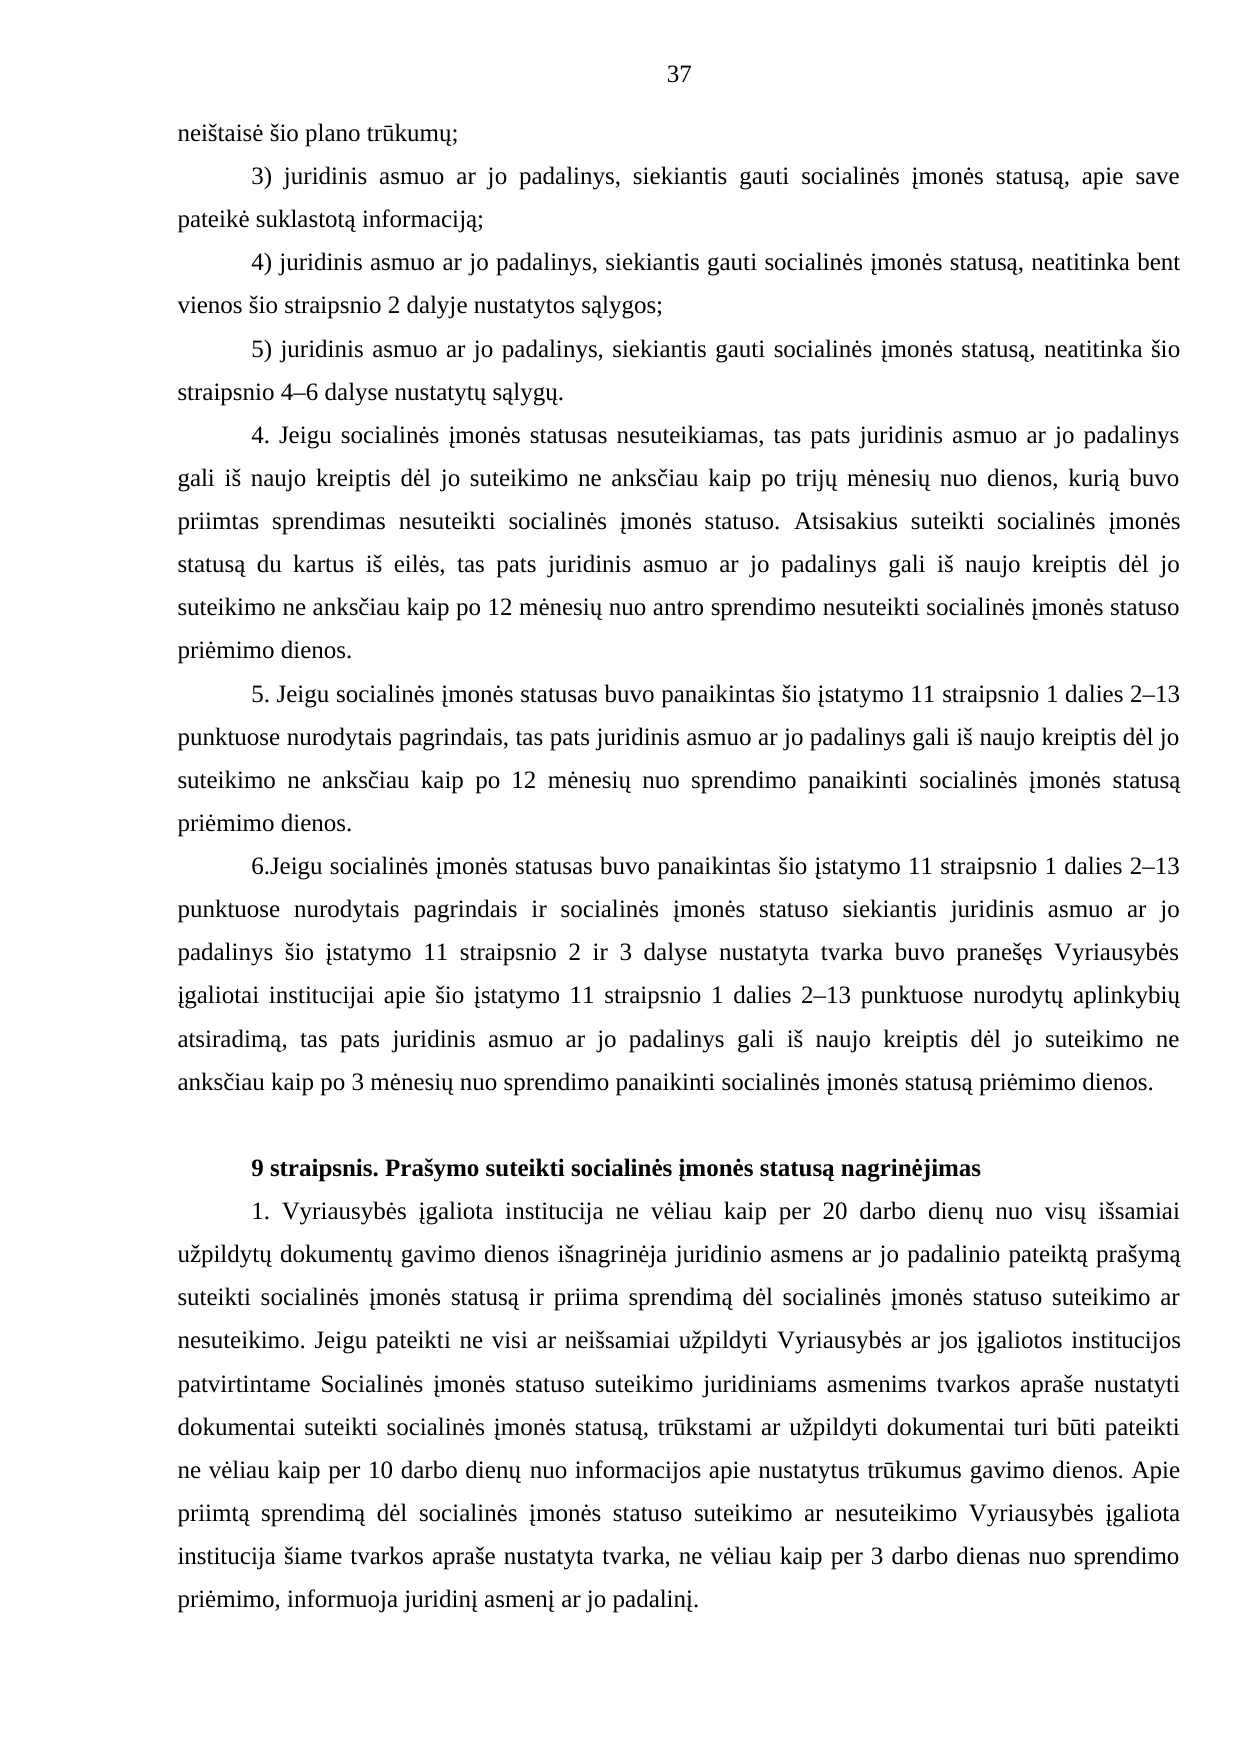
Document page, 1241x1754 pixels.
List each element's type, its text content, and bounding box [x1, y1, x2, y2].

text 6.Jeigu socialinės įmonės statusas buvo panaikintas šio įstatymo 11 straipsnio 1 dalies 2–13 punktuose nurodytais pagrindais ir socialinės įmonės statuso siekiantis juridinis asmuo ar jo padalinys šio įstatymo 11 straipsnio 2 ir 3 dalyse nustatyta tvarka buvo pranešęs Vyriausybės įgaliotai institucijai apie šio įstatymo 11 straipsnio 1 dalies 2–13 punktuose nurodytų aplinkybių atsiradimą, tas pats juridinis asmuo ar jo padalinys gali iš naujo kreiptis dėl jo suteikimo ne anksčiau kaip po 3 mėnesių nuo sprendimo panaikinti socialinės įmonės statusą priėmimo dienos. [177, 851, 1181, 1096]
text 1. Vyriausybės įgaliota institucija ne vėliau kaip per 20 darbo dienų nuo visų išsamiai užpildytų dokumentų gavimo dienos išnagrinėja juridinio asmens ar jo padalinio pateiktą prašymą suteikti socialinės įmonės statusą ir priima sprendimą dėl socialinės įmonės statuso suteikimo ar nesuteikimo. Jeigu pateikti ne visi ar neišsamiai užpildyti Vyriausybės ar jos įgaliotos institucijos patvirtintame Socialinės įmonės statuso suteikimo juridiniams asmenims tvarkos apraše nustatyti dokumentai suteikti socialinės įmonės statusą, trūkstami ar užpildyti dokumentai turi būti pateikti ne vėliau kaip per 10 darbo dienų nuo informacijos apie nustatytus trūkumus gavimo dienos. Apie priimtą sprendimą dėl socialinės įmonės statuso suteikimo ar nesuteikimo Vyriausybės įgaliota institucija šiame tvarkos apraše nustatyta tvarka, ne vėliau kaip per 3 darbo dienas nuo sprendimo priėmimo, informuoja juridinį asmenį ar jo padalinį. [177, 1196, 1181, 1613]
text 5. Jeigu socialinės įmonės statusas buvo panaikintas šio įstatymo 11 straipsnio 1 dalies 2–13 punktuose nurodytais pagrindais, tas pats juridinis asmuo ar jo padalinys gali iš naujo kreiptis dėl jo suteikimo ne anksčiau kaip po 12 mėnesių nuo sprendimo panaikinti socialinės įmonės statusą priėmimo dienos. [177, 679, 1181, 837]
text 5) juridinis asmuo ar jo padalinys, siekiantis gauti socialinės įmonės statusą, neatitinka šio straipsnio 4–6 dalyse nustatytų sąlygų. [177, 334, 1181, 406]
text 4) juridinis asmuo ar jo padalinys, siekiantis gauti socialinės įmonės statusą, neatitinka bent vienos šio straipsnio 2 dalyje nustatytos sąlygos; [177, 247, 1181, 319]
text 9 straipsnis. Prašymo suteikti socialinės įmonės statusą nagrinėjimas [177, 1153, 1181, 1182]
text neištaisė šio plano trūkumų; [177, 118, 1181, 147]
text 3) juridinis asmuo ar jo padalinys, siekiantis gauti socialinės įmonės statusą, apie save pateikė suklastotą informaciją; [177, 161, 1181, 233]
text 4. Jeigu socialinės įmonės statusas nesuteikiamas, tas pats juridinis asmuo ar jo padalinys gali iš naujo kreiptis dėl jo suteikimo ne anksčiau kaip po trijų mėnesių nuo dienos, kurią buvo priimtas sprendimas nesuteikti socialinės įmonės statuso. Atsisakius suteikti socialinės įmonės statusą du kartus iš eilės, tas pats juridinis asmuo ar jo padalinys gali iš naujo kreiptis dėl jo suteikimo ne anksčiau kaip po 12 mėnesių nuo antro sprendimo nesuteikti socialinės įmonės statuso priėmimo dienos. [177, 420, 1181, 664]
